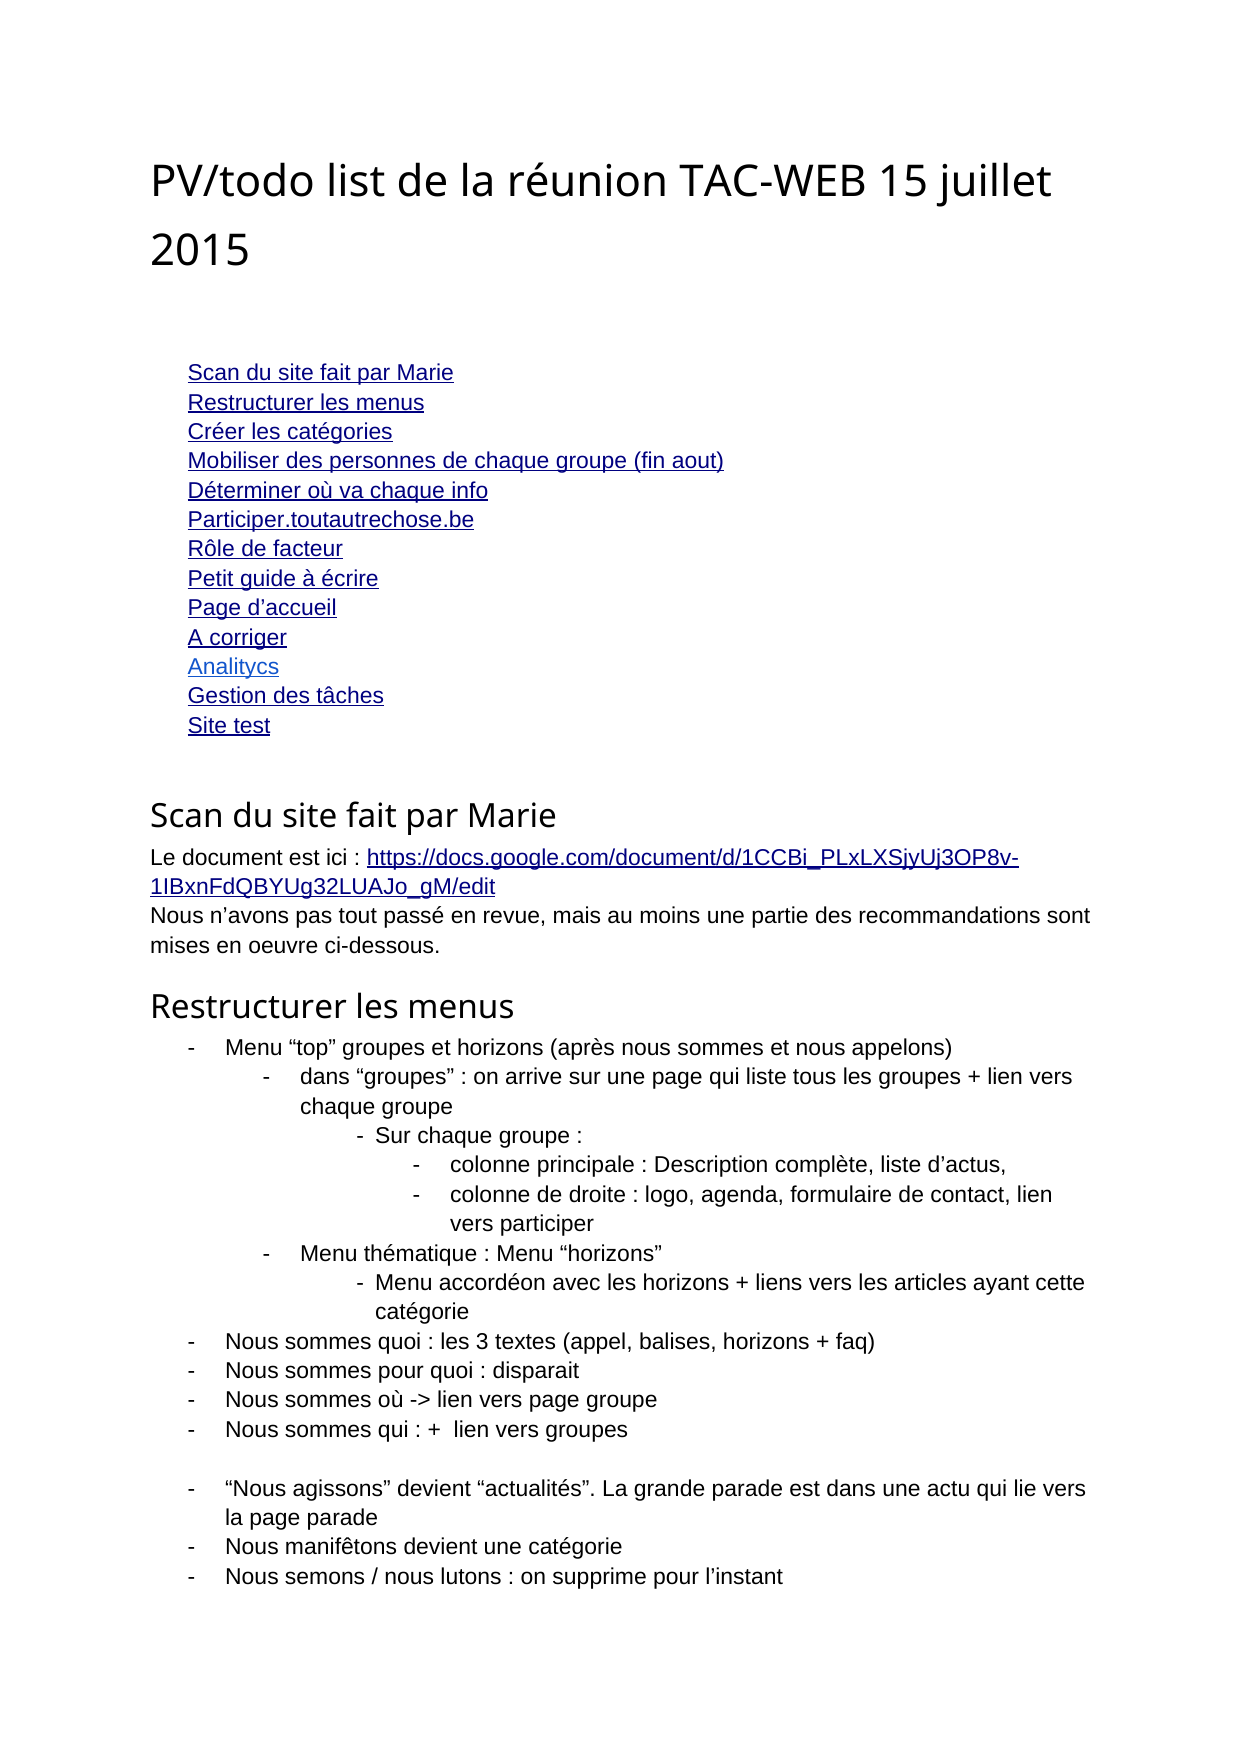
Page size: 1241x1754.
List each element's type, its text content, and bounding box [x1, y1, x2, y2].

text Mobiliser des personnes de chaque groupe (fin aout) [187, 448, 1091, 474]
subtitle Restructurer les menus [150, 982, 1091, 1028]
text Nous n’avons pas tout passé en revue, mais au moins une partie des recommandations sont mises en oeuvre ci-dessous. [150, 903, 1091, 958]
text Analitycs [187, 654, 1091, 679]
text Le document est ici : https://docs.google.com/document/d/1CCBi_PLxLXSjyUj3OP8v-1IBxnFdQBYUg32LUAJo_gM/edit [150, 844, 1091, 899]
list Sur chaque groupe : [356, 1123, 1091, 1148]
subtitle Scan du site fait par Marie [150, 792, 1091, 837]
text Déterminer où va chaque info [187, 477, 1091, 503]
list Nous sommes qui : + lien vers groupes [187, 1417, 1091, 1442]
list Nous sommes où -> lien vers page groupe [187, 1387, 1091, 1413]
list dans “groupes” : on arrive sur une page qui liste tous les groupes + lien vers chaque groupe [262, 1064, 1091, 1119]
list colonne principale : Description complète, liste d’actus, [412, 1152, 1091, 1178]
list Nous sommes pour quoi : disparait [187, 1358, 1091, 1383]
list colonne de droite : logo, agenda, formulaire de contact, lien vers participer [412, 1182, 1091, 1237]
text Scan du site fait par Marie [187, 360, 1091, 386]
list Nous semons / nous lutons : on supprime pour l’instant [187, 1563, 1091, 1589]
list Nous manifêtons devient une catégorie [187, 1534, 1091, 1560]
text Rôle de facteur [187, 536, 1091, 562]
text Site test [187, 712, 1091, 738]
list Nous sommes quoi : les 3 textes (appel, balises, horizons + faq) [187, 1328, 1091, 1354]
text Petit guide à écrire [187, 566, 1091, 591]
title PV/todo list de la réunion TAC-WEB 15 juillet 2015 [150, 150, 1091, 278]
list “Nous agissons” devient “actualités”. La grande parade est dans une actu qui lie vers la page parade [187, 1475, 1091, 1530]
list Menu “top” groupes et horizons (après nous sommes et nous appelons) [187, 1035, 1091, 1060]
text Page d’accueil [187, 595, 1091, 621]
text A corriger [187, 624, 1091, 650]
text Créer les catégories [187, 419, 1091, 444]
text Restructurer les menus [187, 389, 1091, 415]
list Menu thématique : Menu “horizons” [262, 1240, 1091, 1266]
list Menu accordéon avec les horizons + liens vers les articles ayant cette catégorie [356, 1270, 1091, 1325]
text Participer.toutautrechose.be [187, 507, 1091, 532]
text Gestion des tâches [187, 683, 1091, 709]
